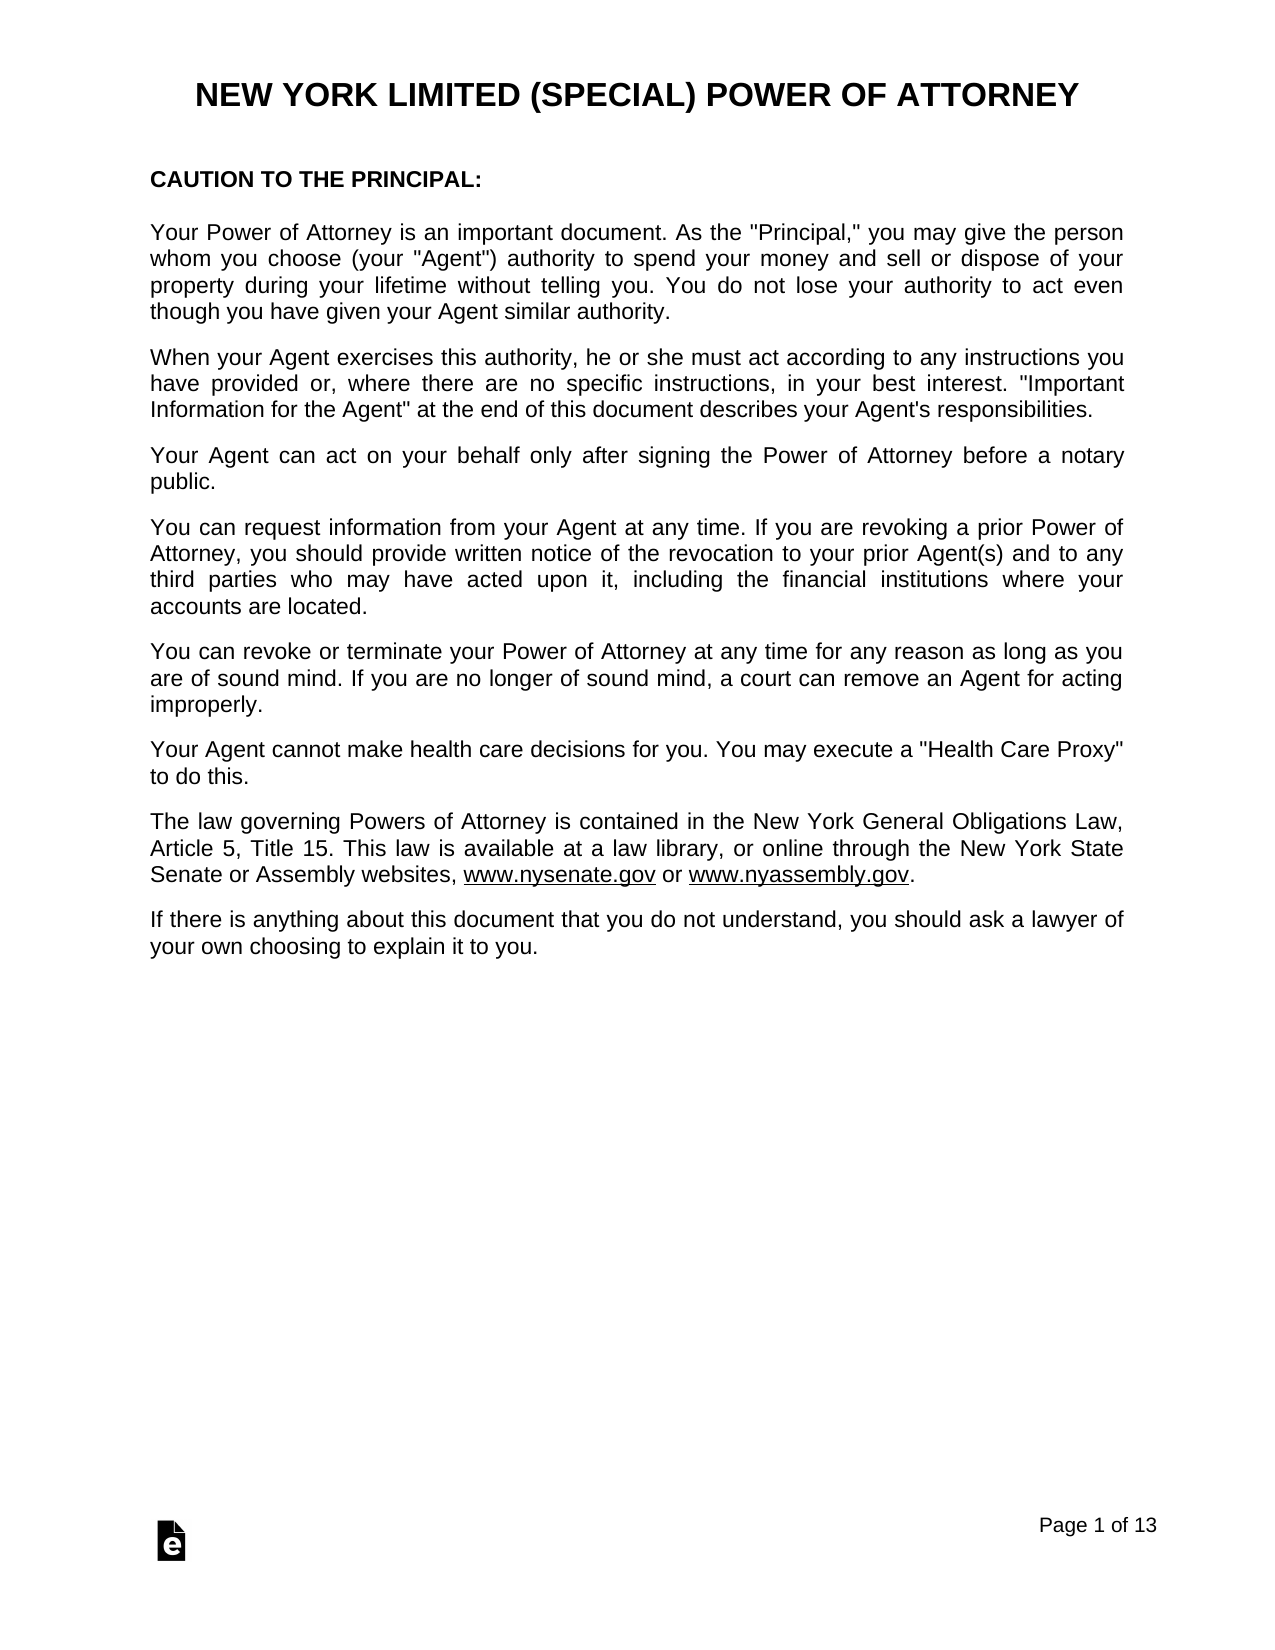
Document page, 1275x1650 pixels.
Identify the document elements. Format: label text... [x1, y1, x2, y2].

text Your Agent cannot make health care decisions for you. You may execute a "Health Care Proxy" to do this. [150, 736, 1125, 789]
text CAUTION TO THE PRINCIPAL: [150, 166, 1125, 192]
text NEW YORK LIMITED (SPECIAL) POWER OF ATTORNEY [150, 75, 1125, 113]
text Your Agent can act on your behalf only after signing the Power of Attorney before a notary public. [150, 442, 1125, 494]
text You can request information from your Agent at any time. If you are revoking a prior Power of Attorney, you should provide written notice of the revocation to your prior Agent(s) and to any third parties who may have acted upon it, including the financial institutions where your accounts are located. [150, 513, 1125, 619]
text When your Agent exercises this authority, he or she must act according to any instructions you have provided or, where there are no specific instructions, in your best interest. "Important Information for the Agent" at the end of this document describes your Agent's responsibilities. [150, 343, 1125, 422]
text The law governing Powers of Attorney is contained in the New York General Obligations Law, Article 5, Title 15. This law is available at a law library, or online through the New York State Senate or Assembly websites, www.nysenate.gov or www.nyassembly.gov. [150, 808, 1125, 887]
text Your Power of Attorney is an important document. As the "Principal," you may give the person whom you choose (your "Agent") authority to spend your money and sell or dispose of your property during your lifetime without telling you. You do not lose your authority to act even though you have given your Agent similar authority. [150, 219, 1125, 324]
text You can revoke or terminate your Power of Attorney at any time for any reason as long as you are of sound mind. If you are no longer of sound mind, a court can remove an Agent for acting improperly. [150, 638, 1125, 717]
text If there is anything about this document that you do not understand, you should ask a lawyer of your own choosing to explain it to you. [150, 906, 1125, 959]
